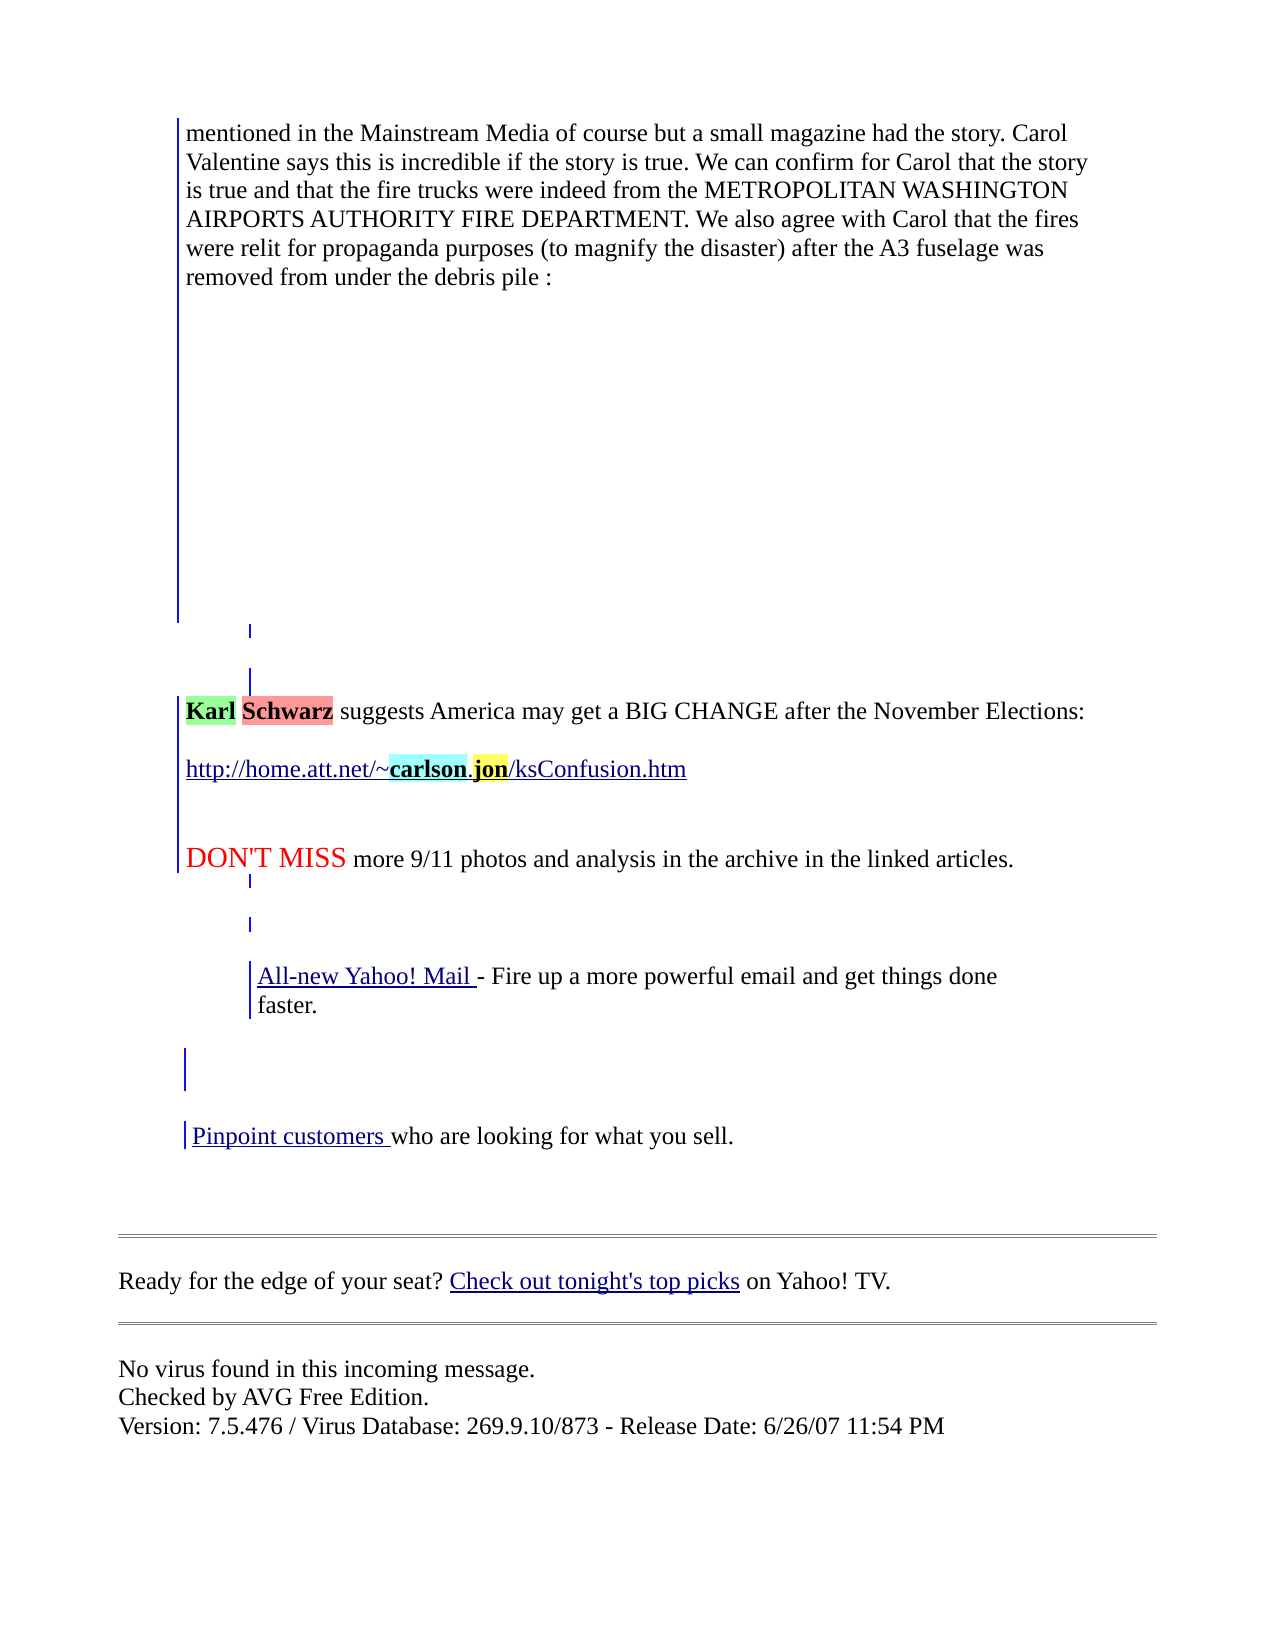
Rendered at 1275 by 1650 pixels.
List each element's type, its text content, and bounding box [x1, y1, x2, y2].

text Karl Schwarz suggests America may get a BIG CHANGE after the November Elections: [179, 696, 1098, 725]
text http://home.att.net/~carlson.jon/ksConfusion.htm [179, 754, 1098, 782]
text No virus found in this incoming message. Checked by AVG Free Edition. Version: 7.5.476 / Virus Database: 269.9.10/873 - Release Date: 6/26/07 11:54 PM [118, 1354, 1157, 1469]
text DON'T MISS more 9/11 photos and analysis in the archive in the linked articles. [179, 840, 1098, 873]
text Pinpoint customers who are looking for what you sell. [186, 1121, 1098, 1149]
text All-new Yahoo! Mail - Fire up a more powerful email and get things done faster. [251, 961, 1039, 1019]
text Ready for the edge of your seat? Check out tonight's top picks on Yahoo! TV. [118, 1266, 1157, 1295]
text mentioned in the Mainstream Media of course but a small magazine had the story. Carol Valentine says this is incredible if the story is true. We can confirm for Carol that the story is true and that the fire trucks were indeed from the METROPOLITAN WASHINGTON AIRPORTS AUTHORITY FIRE DEPARTMENT. We also agree with Carol that the fires were relit for propaganda purposes (to magnify the disaster) after the A3 fuselage was removed from under the debris pile : [179, 118, 1098, 291]
